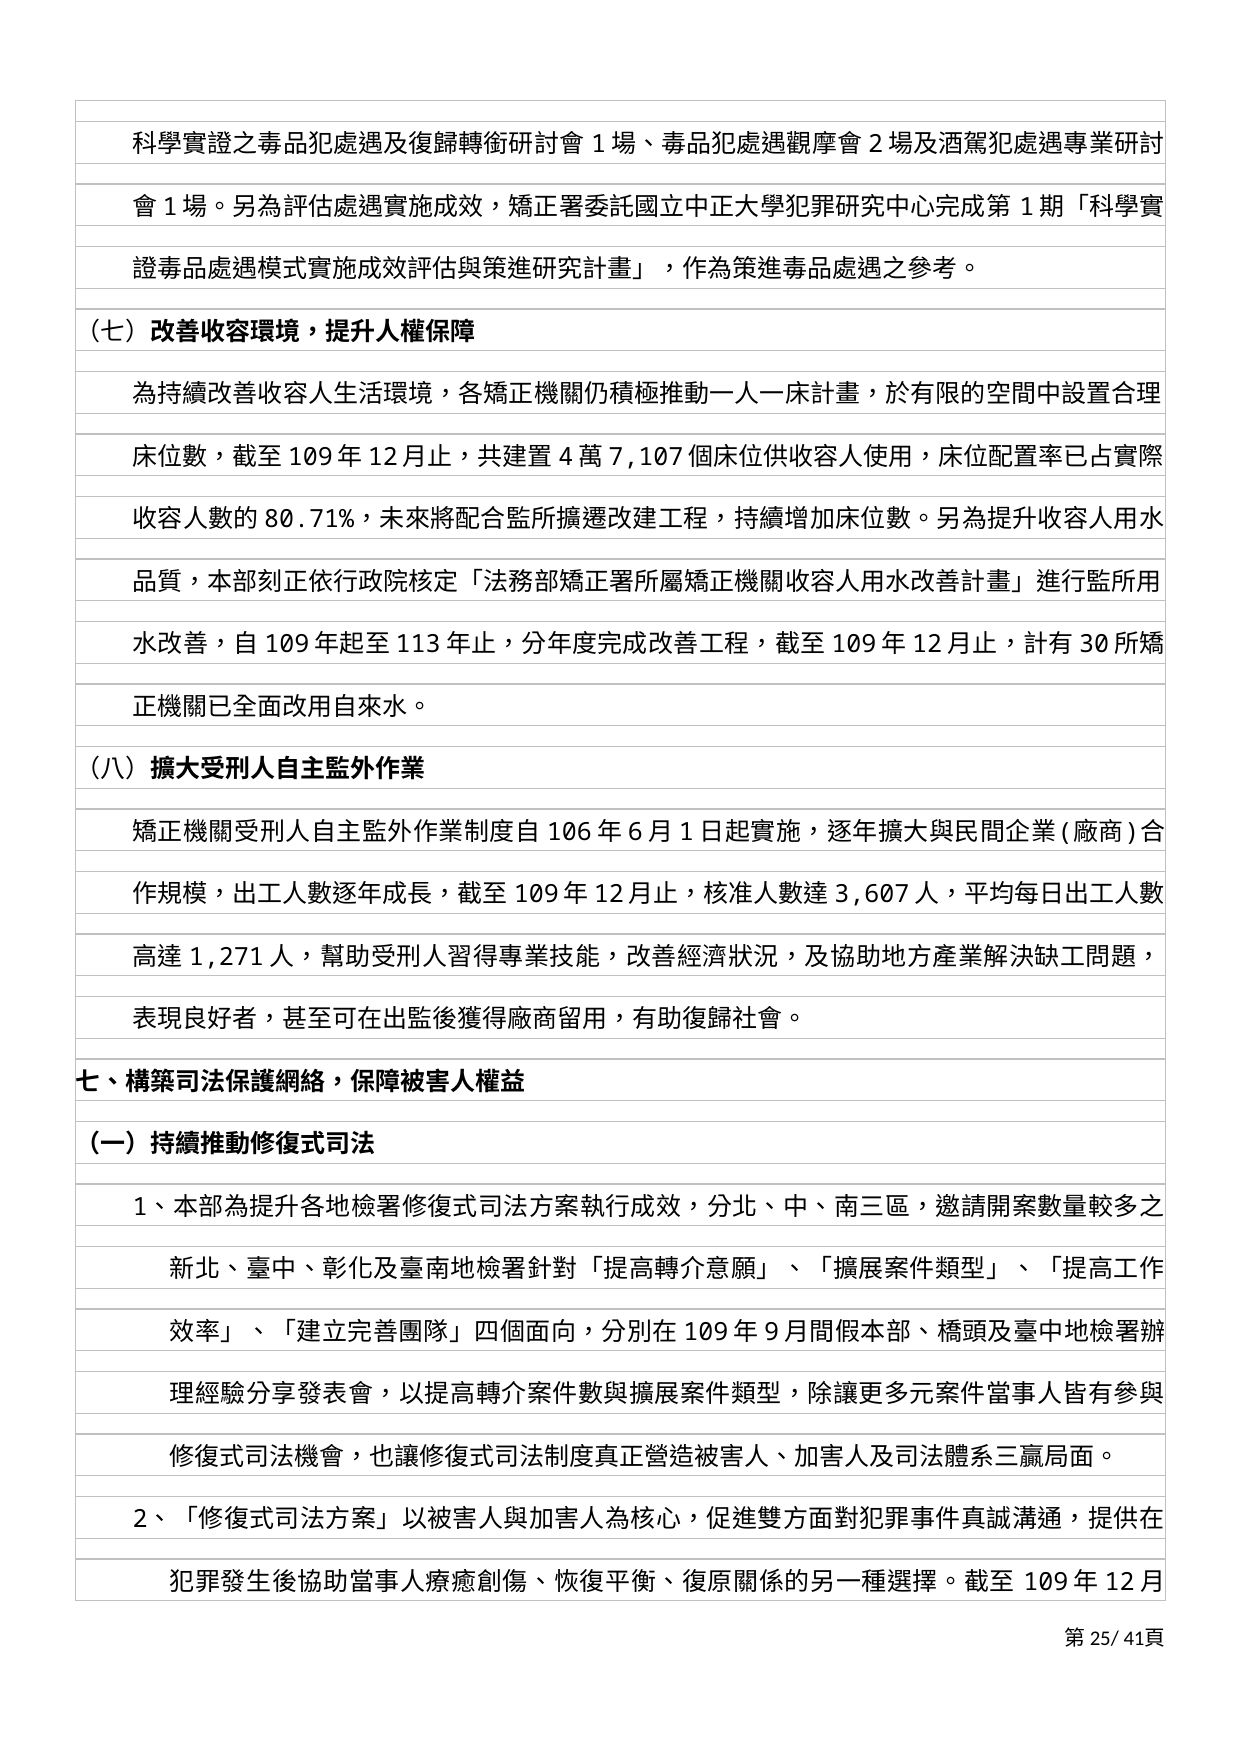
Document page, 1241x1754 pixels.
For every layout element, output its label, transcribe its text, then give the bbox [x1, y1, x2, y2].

text 水改善，自109年起至113年止，分年度完成改善工程，截至109年12月止，計有30所矯 [132, 622, 1165, 663]
text [132, 1539, 1165, 1558]
text 表現良好者，甚至可在出監後獲得廠商留用，有助復歸社會。 [132, 997, 1165, 1038]
text [132, 1289, 1165, 1308]
text [76, 1039, 1165, 1058]
text 七、構築司法保護網絡，保障被害人權益 [76, 1060, 1165, 1100]
text [76, 726, 1165, 746]
text 效率」、「建立完善團隊」四個面向，分別在109年9月間假本部、橋頭及臺中地檢署辦 [132, 1310, 1165, 1350]
text [132, 1476, 1165, 1496]
text （一）持續推動修復式司法 [76, 1122, 1165, 1163]
text [132, 539, 1165, 558]
text [132, 789, 1165, 808]
text [132, 414, 1165, 433]
text [132, 601, 1165, 621]
text 作規模，出工人數逐年成長，截至109年12月止，核准人數達3,607人，平均每日出工人數 [132, 872, 1165, 913]
text 收容人數的80.71%，未來將配合監所擴遷改建工程，持續增加床位數。另為提升收容人用水 [132, 497, 1165, 538]
text [132, 851, 1165, 871]
text 1、本部為提升各地檢署修復式司法方案執行成效，分北、中、南三區，邀請開案數量較多之 [132, 1185, 1165, 1225]
text 正機關已全面改用自來水。 [132, 685, 1165, 725]
text 為持續改善收容人生活環境，各矯正機關仍積極推動一人一床計畫，於有限的空間中設置合理 [132, 372, 1165, 413]
text 高達1,271人，幫助受刑人習得專業技能，改善經濟狀況，及協助地方產業解決缺工問題， [132, 935, 1165, 975]
text 2、「修復式司法方案」以被害人與加害人為核心，促進雙方面對犯罪事件真誠溝通，提供在 [132, 1497, 1165, 1538]
text [132, 351, 1165, 371]
text [132, 914, 1165, 933]
text [132, 101, 1165, 121]
text 會1場。另為評估處遇實施成效，矯正署委託國立中正大學犯罪研究中心完成第1期「科學實 [132, 185, 1165, 225]
text （七）改善收容環境，提升人權保障 [76, 310, 1165, 350]
text 修復式司法機會，也讓修復式司法制度真正營造被害人、加害人及司法體系三贏局面。 [132, 1435, 1165, 1475]
text [76, 1101, 1165, 1121]
text [132, 1164, 1165, 1183]
text 新北、臺中、彰化及臺南地檢署針對「提高轉介意願」、「擴展案件類型」、「提高工作 [132, 1247, 1165, 1288]
text [132, 1226, 1165, 1246]
text [132, 664, 1165, 683]
text [132, 1351, 1165, 1371]
text [132, 476, 1165, 496]
text [132, 164, 1165, 183]
text [132, 976, 1165, 996]
text [132, 1414, 1165, 1433]
text 犯罪發生後協助當事人療癒創傷、恢復平衡、復原關係的另一種選擇。截至109年12月 [132, 1560, 1165, 1600]
text 證毒品處遇模式實施成效評估與策進研究計畫」，作為策進毒品處遇之參考。 [132, 247, 1165, 288]
text 床位數，截至109年12月止，共建置4萬7,107個床位供收容人使用，床位配置率已占實際 [132, 435, 1165, 475]
text [132, 226, 1165, 246]
text 矯正機關受刑人自主監外作業制度自106年6月1日起實施，逐年擴大與民間企業(廠商)合 [132, 810, 1165, 850]
text 科學實證之毒品犯處遇及復歸轉銜研討會1場、毒品犯處遇觀摩會2場及酒駕犯處遇專業研討 [132, 122, 1165, 163]
text 品質，本部刻正依行政院核定「法務部矯正署所屬矯正機關收容人用水改善計畫」進行監所用 [132, 560, 1165, 600]
text [76, 289, 1165, 308]
text （八）擴大受刑人自主監外作業 [76, 747, 1165, 788]
text 理經驗分享發表會，以提高轉介案件數與擴展案件類型，除讓更多元案件當事人皆有參與 [132, 1372, 1165, 1413]
